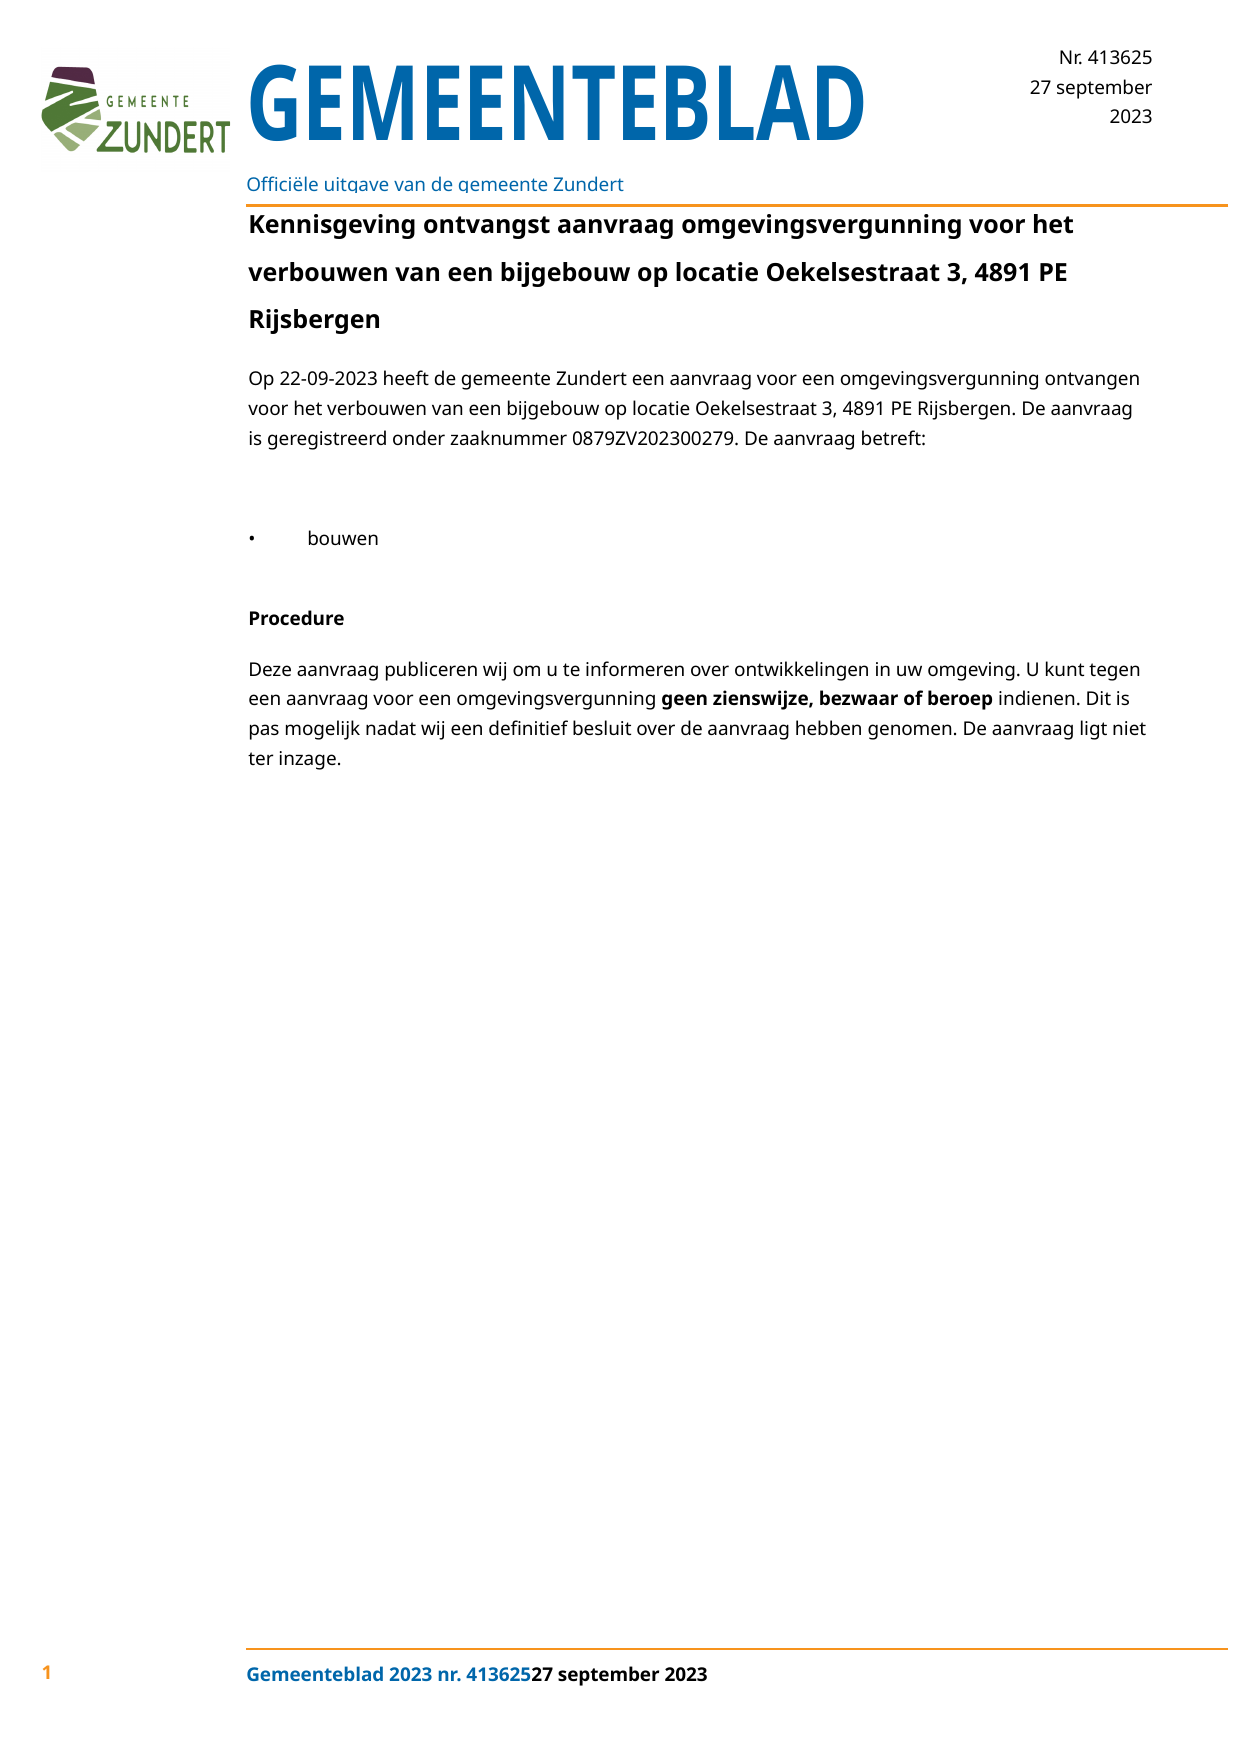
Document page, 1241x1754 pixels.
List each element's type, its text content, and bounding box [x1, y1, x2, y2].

text Op 22-09-2023 heeft de gemeente Zundert een aanvraag voor een omgevingsvergunning ontvangen voor het verbouwen van een bijgebouw op locatie Oekelsestraat 3, 4891 PE Rijsbergen. De aanvraag is geregistreerd onder zaaknummer 0879ZV202300279. De aanvraag betreft: [248, 366, 1152, 450]
picture [41, 47, 231, 172]
text Kennisgeving ontvangst aanvraag omgevingsvergunning voor het verbouwen van een bijgebouw op locatie Oekelsestraat 3, 4891 PE Rijsbergen [248, 207, 1152, 336]
text Deze aanvraag publiceren wij om u te informeren over ontwikkelingen in uw omgeving. U kunt tegen een aanvraag voor een omgevingsvergunning geen zienswijze, bezwaar of beroep indienen. Dit is pas mogelijk nadat wij een definitief besluit over de aanvraag hebben genomen. De aanvraag ligt niet ter inzage. [248, 656, 1152, 770]
list bouwen [248, 526, 1152, 551]
text Procedure [248, 606, 1152, 631]
